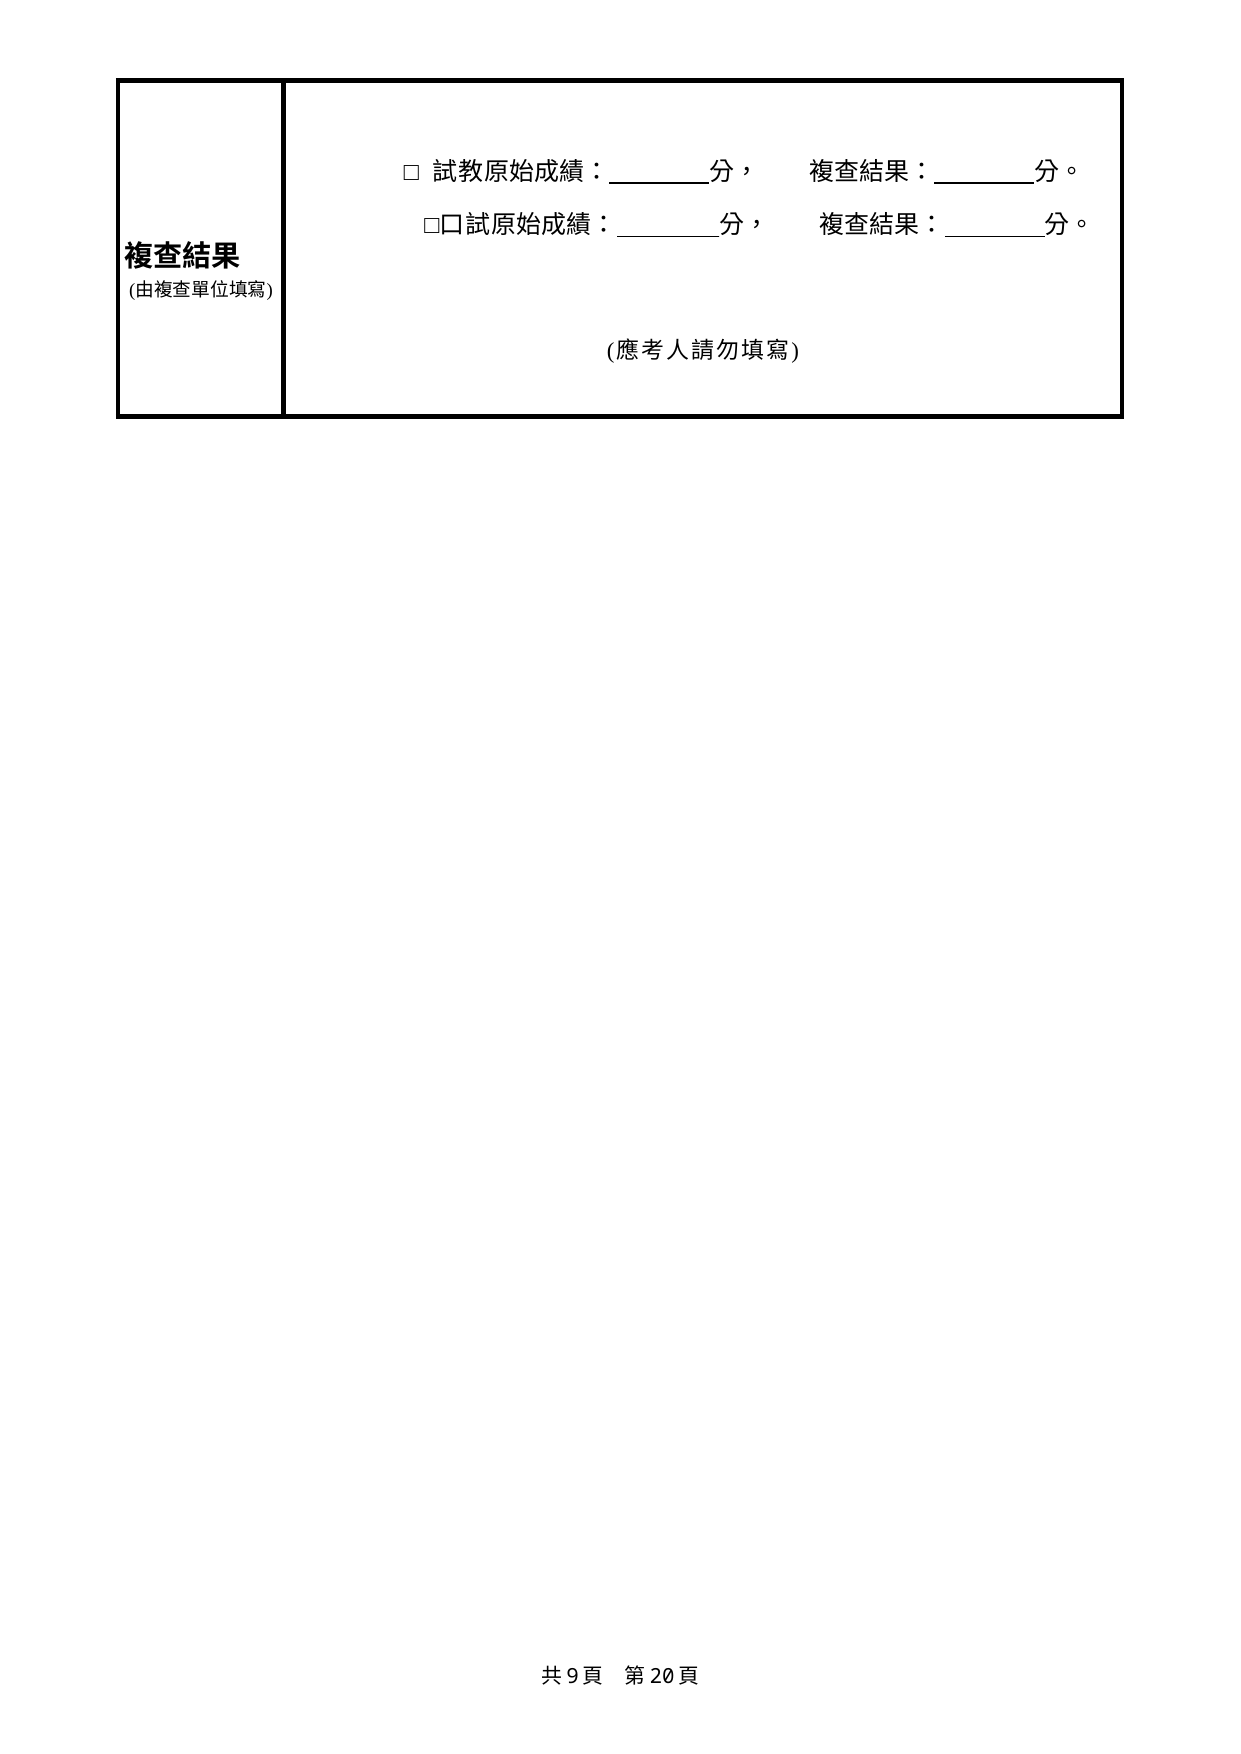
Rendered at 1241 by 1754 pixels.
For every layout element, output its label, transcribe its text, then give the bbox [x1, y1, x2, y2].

table_cell □ 試教原始成績： 分， 複查結果： 分。 □口試原始成績： 分， 複查結果： 分。 (應考人請勿填寫) [286, 83, 1120, 414]
table_cell 複查結果 (由複查單位填寫) [120, 83, 281, 414]
